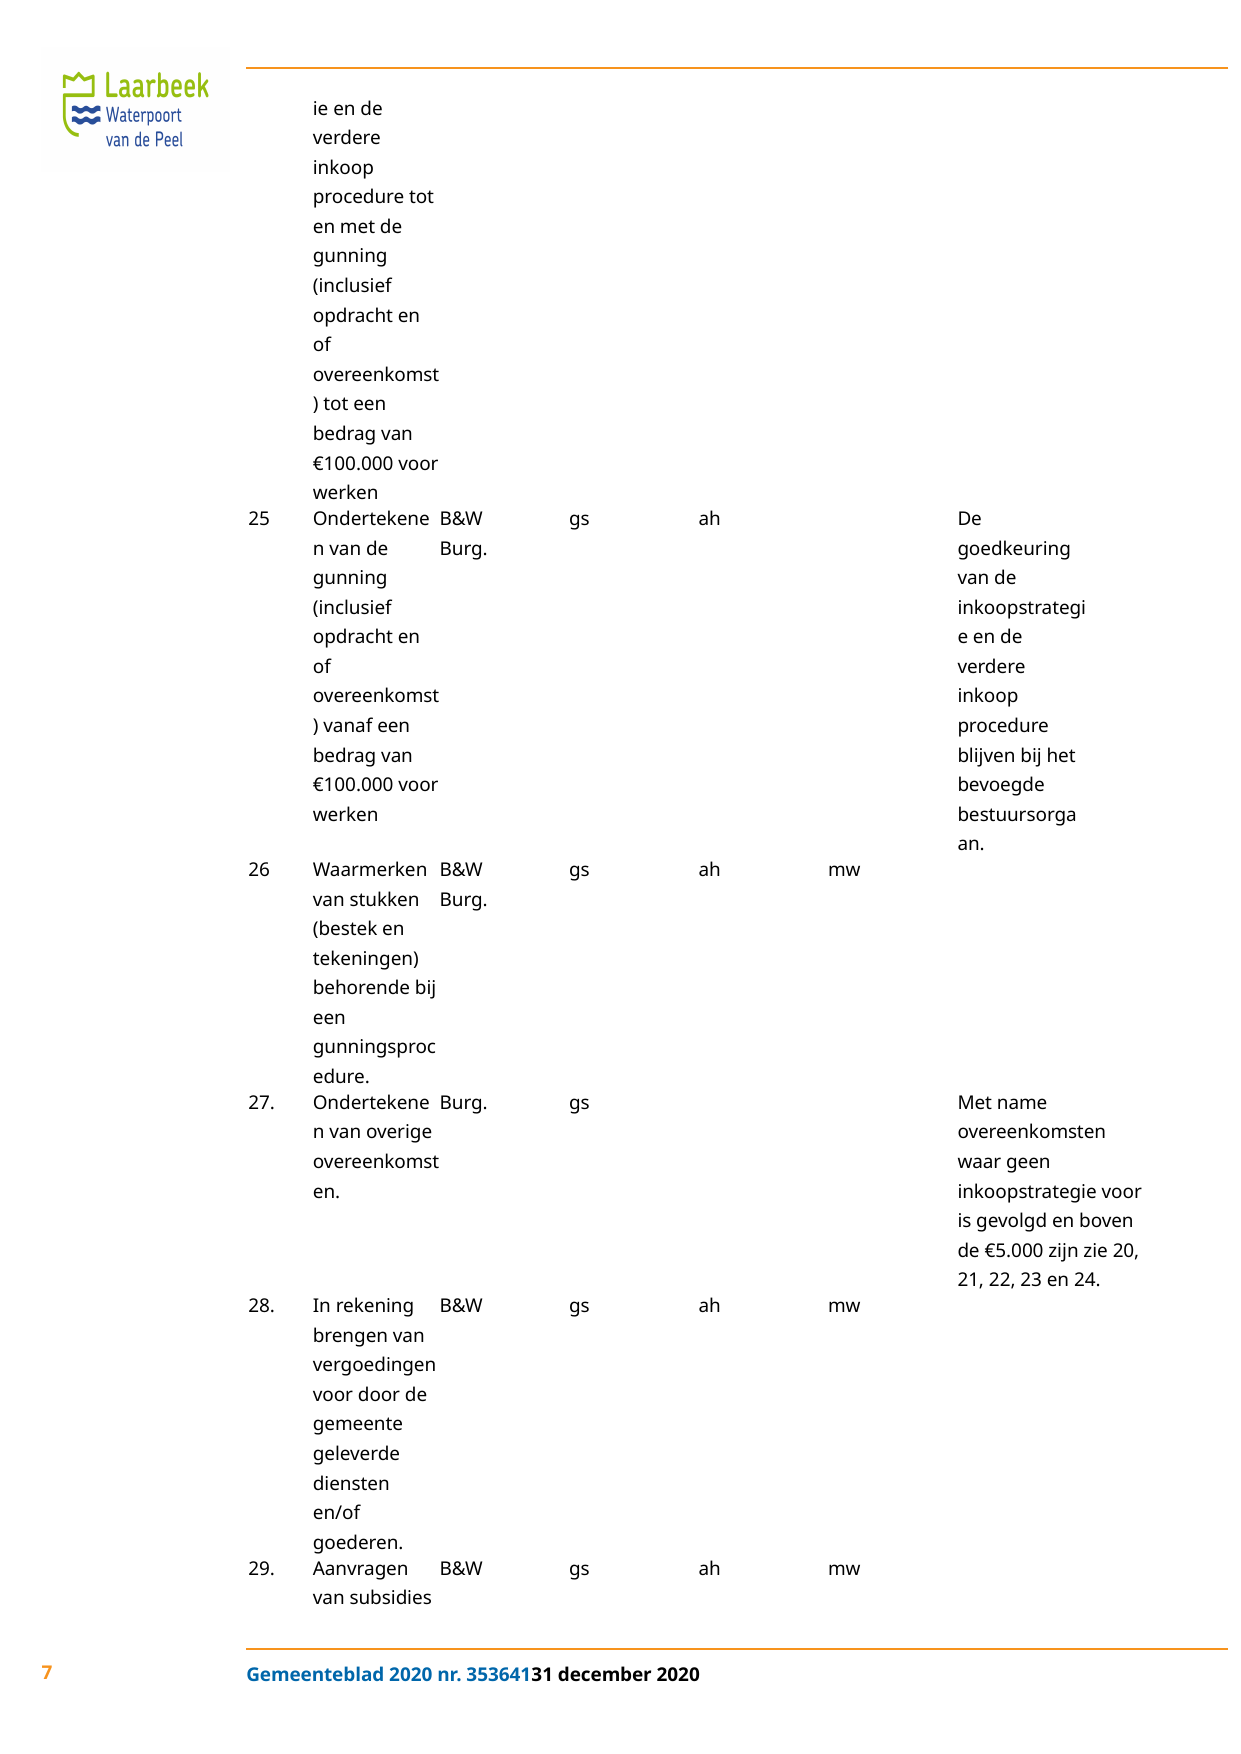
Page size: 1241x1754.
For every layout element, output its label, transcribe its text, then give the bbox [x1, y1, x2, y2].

table_cell ah [698, 1555, 763, 1610]
table_cell mw [828, 856, 892, 1089]
table_cell Ondertekenen van overige overeenkomsten. [313, 1089, 439, 1292]
table_cell 28. [248, 1292, 313, 1555]
table_cell [893, 1555, 957, 1610]
table_cell gs [569, 1555, 698, 1610]
table_cell 26 [248, 856, 313, 1089]
table_cell ah [698, 1292, 763, 1555]
table_cell [569, 95, 698, 505]
table_cell gs [569, 1089, 698, 1292]
table_cell [957, 95, 1087, 505]
table_cell [828, 505, 892, 856]
table_cell B&W [439, 1555, 569, 1610]
table_cell [248, 95, 313, 505]
table_cell gs [569, 1292, 698, 1555]
table_cell mw [828, 1292, 892, 1555]
table_cell De goedkeuring van de inkoopstrategie en de verdere inkoop procedure blijven bij het bevoegde bestuursorgaan. [957, 505, 1087, 856]
picture [41, 47, 231, 172]
table_cell [763, 1555, 828, 1610]
table_cell B&W Burg. [439, 856, 569, 1089]
table_cell B&W Burg. [439, 505, 569, 856]
table_cell mw [828, 1555, 892, 1610]
table_cell [957, 856, 1087, 1089]
table_cell Met name overeenkomsten waar geen inkoopstrategie voor is gevolgd en boven de €5.000 zijn zie 20, 21, 22, 23 en 24. [957, 1089, 1152, 1292]
table_cell gs [569, 856, 698, 1089]
table_cell Burg. [439, 1089, 569, 1292]
table_cell [828, 1089, 892, 1292]
table_cell [763, 856, 828, 1089]
table_cell Ondertekenen van de gunning (inclusief opdracht en of overeenkomst) vanaf een bedrag van €100.000 voor werken [313, 505, 439, 856]
table_cell [893, 505, 957, 856]
table_cell [893, 1089, 957, 1292]
table_cell [893, 856, 957, 1089]
table_cell gs [569, 505, 698, 856]
table_cell [893, 1292, 957, 1555]
table_cell Waarmerken van stukken (bestek en tekeningen) behorende bij een gunningsprocedure. [313, 856, 439, 1089]
table_cell [763, 505, 828, 856]
table_cell [957, 1292, 1152, 1555]
table_cell [763, 1292, 828, 1555]
table_cell 29. [248, 1555, 313, 1610]
table_cell ah [698, 856, 763, 1089]
table_cell [763, 1089, 828, 1292]
table_cell 27. [248, 1089, 313, 1292]
table_cell [957, 1555, 1152, 1610]
table_cell 25 [248, 505, 313, 856]
table_cell B&W [439, 1292, 569, 1555]
table_cell [439, 95, 569, 505]
table_cell ie en de verdere inkoop procedure tot en met de gunning (inclusief opdracht en of overeenkomst) tot een bedrag van €100.000 voor werken [313, 95, 439, 505]
table_cell Aanvragen van subsidies [313, 1555, 439, 1610]
table_cell [698, 1089, 763, 1292]
table_cell [893, 95, 957, 505]
table_cell [763, 95, 828, 505]
table_cell In rekening brengen van vergoedingen voor door de gemeente geleverde diensten en/of goederen. [313, 1292, 439, 1555]
table_cell ah [698, 505, 763, 856]
table_cell [698, 95, 763, 505]
table_cell [828, 95, 892, 505]
